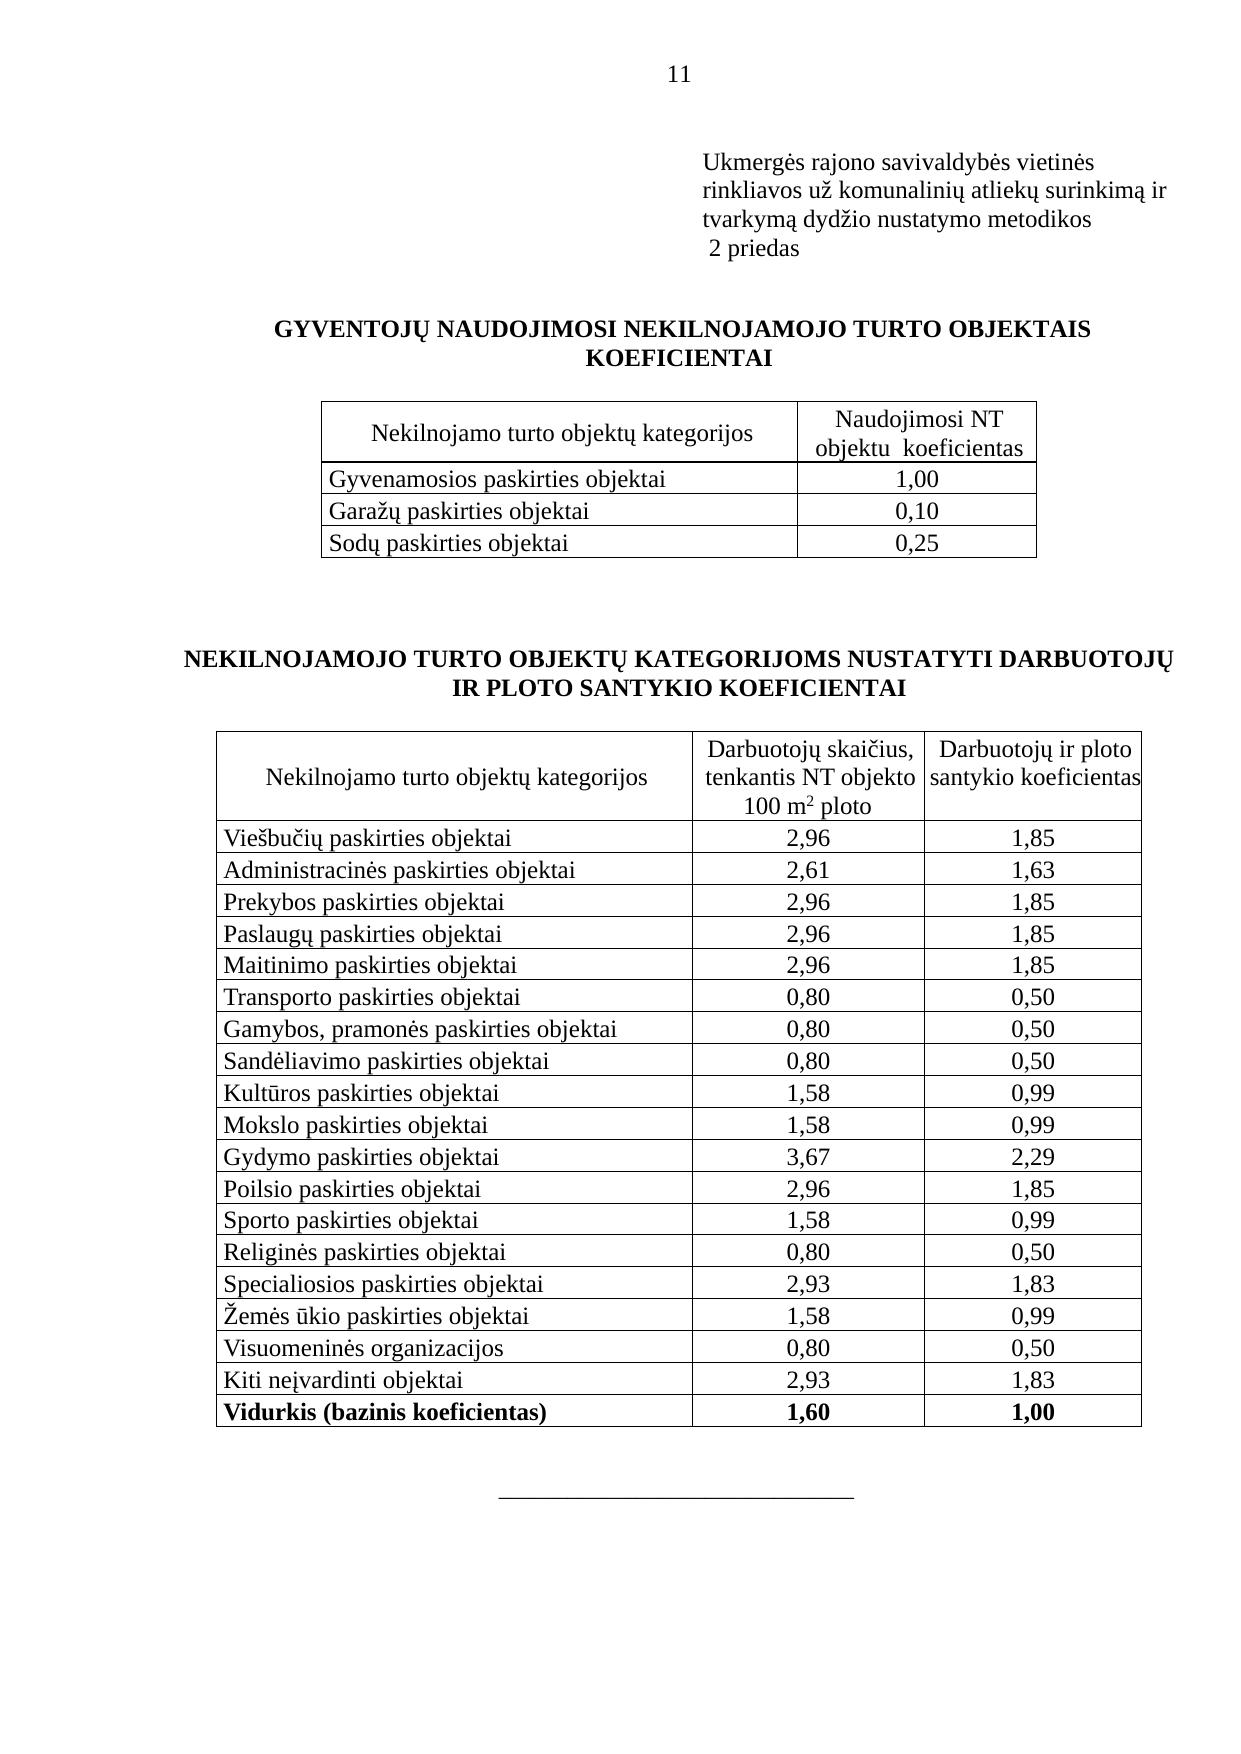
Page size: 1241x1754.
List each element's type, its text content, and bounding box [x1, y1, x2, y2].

table_cell 1,85 [925, 885, 1141, 916]
table_cell Mokslo paskirties objektai [217, 1108, 692, 1139]
table_cell Administracinės paskirties objektai [217, 853, 692, 884]
table_cell Sandėliavimo paskirties objektai [217, 1044, 692, 1075]
table_cell 1,85 [925, 917, 1141, 947]
table_cell 0,80 [693, 1331, 924, 1362]
table_cell 0,50 [925, 1044, 1141, 1075]
table_cell Gydymo paskirties objektai [217, 1140, 692, 1171]
table_cell Sodų paskirties objektai [322, 526, 797, 557]
table_cell 0,80 [693, 1235, 924, 1266]
table_cell 2,96 [693, 917, 924, 947]
table_cell 2,96 [693, 821, 924, 852]
table_cell 1,00 [925, 1395, 1141, 1426]
table_cell Religinės paskirties objektai [217, 1235, 692, 1266]
table_cell Paslaugų paskirties objektai [217, 917, 692, 947]
table_cell 1,58 [693, 1076, 924, 1107]
table_cell 2,96 [693, 1172, 924, 1202]
table_cell 1,58 [693, 1204, 924, 1234]
table_cell 2,29 [925, 1140, 1141, 1171]
table_cell 0,25 [798, 526, 1036, 557]
table_cell 1,85 [925, 949, 1141, 979]
table_header Darbuotojų skaičius, tenkantis NT objekto 100 m2 ploto [693, 732, 924, 820]
table_cell Vidurkis (bazinis koeficientas) [217, 1395, 692, 1426]
table_cell 0,50 [925, 1235, 1141, 1266]
table_cell 1,58 [693, 1108, 924, 1139]
table_cell Gyvenamosios paskirties objektai [322, 463, 797, 493]
table_cell 2,61 [693, 853, 924, 884]
table_cell Transporto paskirties objektai [217, 980, 692, 1011]
table_header Nekilnojamo turto objektų kategorijos [322, 402, 797, 461]
table_cell 0,80 [693, 980, 924, 1011]
table_cell 0,50 [925, 1331, 1141, 1362]
table_cell Prekybos paskirties objektai [217, 885, 692, 916]
table_cell Specialiosios paskirties objektai [217, 1267, 692, 1298]
table_header Darbuotojų ir ploto santykio koeficientas [925, 732, 1141, 820]
table_cell 0,99 [925, 1299, 1141, 1330]
table_cell Gamybos, pramonės paskirties objektai [217, 1012, 692, 1043]
text 2 priedas [252, 233, 1181, 262]
table_cell 1,85 [925, 821, 1141, 852]
table_cell 1,58 [693, 1299, 924, 1330]
table_cell 2,96 [693, 885, 924, 916]
table_cell 0,99 [925, 1204, 1141, 1234]
table_cell 1,00 [798, 463, 1036, 493]
table_cell 2,93 [693, 1363, 924, 1394]
table_cell 0,50 [925, 1012, 1141, 1043]
table_cell Sporto paskirties objektai [217, 1204, 692, 1234]
table_cell Poilsio paskirties objektai [217, 1172, 692, 1202]
text NEKILNOJAMOJO TURTO OBJEKTŲ KATEGORIJOMS NUSTATYTI DARBUOTOJŲ IR PLOTO SANTYKIO KOEFICIENTAI [177, 644, 1181, 702]
table_cell 2,96 [693, 949, 924, 979]
text GYVENTOJŲ NAUDOJIMOSI NEKILNOJAMOJO TURTO OBJEKTAIS KOEFICIENTAI [177, 314, 1181, 372]
table_cell Kiti neįvardinti objektai [217, 1363, 692, 1394]
table_cell 1,83 [925, 1267, 1141, 1298]
table_cell 0,80 [693, 1044, 924, 1075]
table_cell 1,83 [925, 1363, 1141, 1394]
text Ukmergės rajono savivaldybės vietinės rinkliavos už komunalinių atliekų surinkimą ir tvarkymą dydžio nustatymo metodikos [702, 147, 1181, 233]
table_cell Visuomeninės organizacijos [217, 1331, 692, 1362]
table_cell 0,99 [925, 1108, 1141, 1139]
table_header Nekilnojamo turto objektų kategorijos [217, 732, 692, 820]
table_cell 1,85 [925, 1172, 1141, 1202]
table_cell Žemės ūkio paskirties objektai [217, 1299, 692, 1330]
table_cell 1,63 [925, 853, 1141, 884]
table_cell Garažų paskirties objektai [322, 494, 797, 525]
table_cell Maitinimo paskirties objektai [217, 949, 692, 979]
table_cell Kultūros paskirties objektai [217, 1076, 692, 1107]
table_header Naudojimosi NT objektu koeficientas [798, 402, 1036, 461]
table_cell 3,67 [693, 1140, 924, 1171]
table_cell 0,10 [798, 494, 1036, 525]
table_cell 0,99 [925, 1076, 1141, 1107]
table_cell 0,50 [925, 980, 1141, 1011]
table_cell 2,93 [693, 1267, 924, 1298]
table_cell Viešbučių paskirties objektai [217, 821, 692, 852]
table_cell 0,80 [693, 1012, 924, 1043]
text _______________________________ [177, 1474, 1181, 1501]
table_cell 1,60 [693, 1395, 924, 1426]
